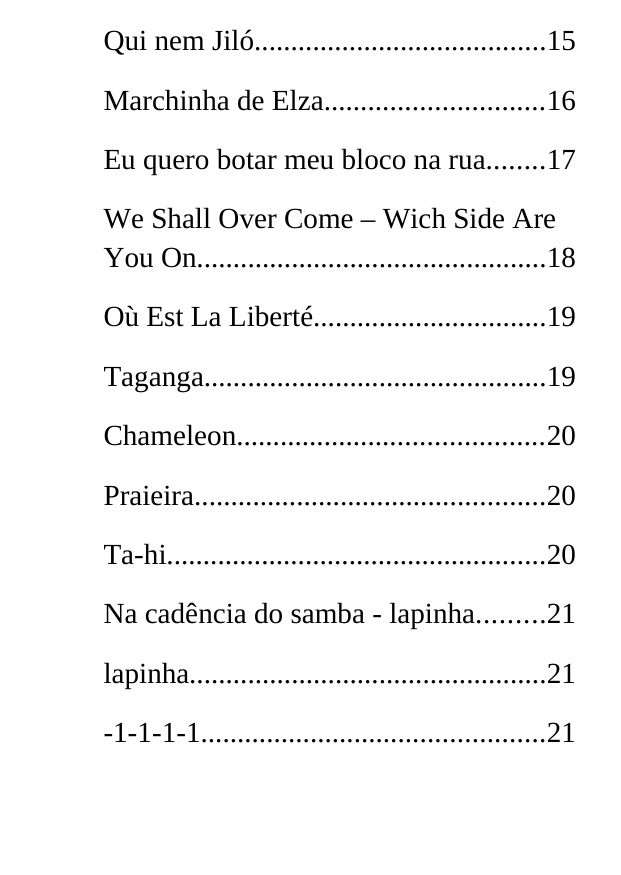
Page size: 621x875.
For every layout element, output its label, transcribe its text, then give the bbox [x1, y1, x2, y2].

text Qui nem Jiló 15 [103, 23, 576, 57]
text We Shall Over Come – Wich Side Are You On 18 [103, 202, 576, 274]
text Ta-hi 20 [103, 537, 576, 571]
text Taganga 19 [103, 359, 576, 392]
text lapinha 21 [103, 656, 576, 689]
text Eu quero botar meu bloco na rua 17 [103, 142, 576, 176]
text Na cadência do samba - lapinha 21 [103, 596, 576, 630]
text Praieira 20 [103, 478, 576, 511]
text Marchinha de Elza 16 [103, 83, 576, 116]
text -1-1-1-1 21 [103, 715, 576, 749]
text Où Est La Liberté 19 [103, 299, 576, 333]
text Chameleon 20 [103, 418, 576, 452]
